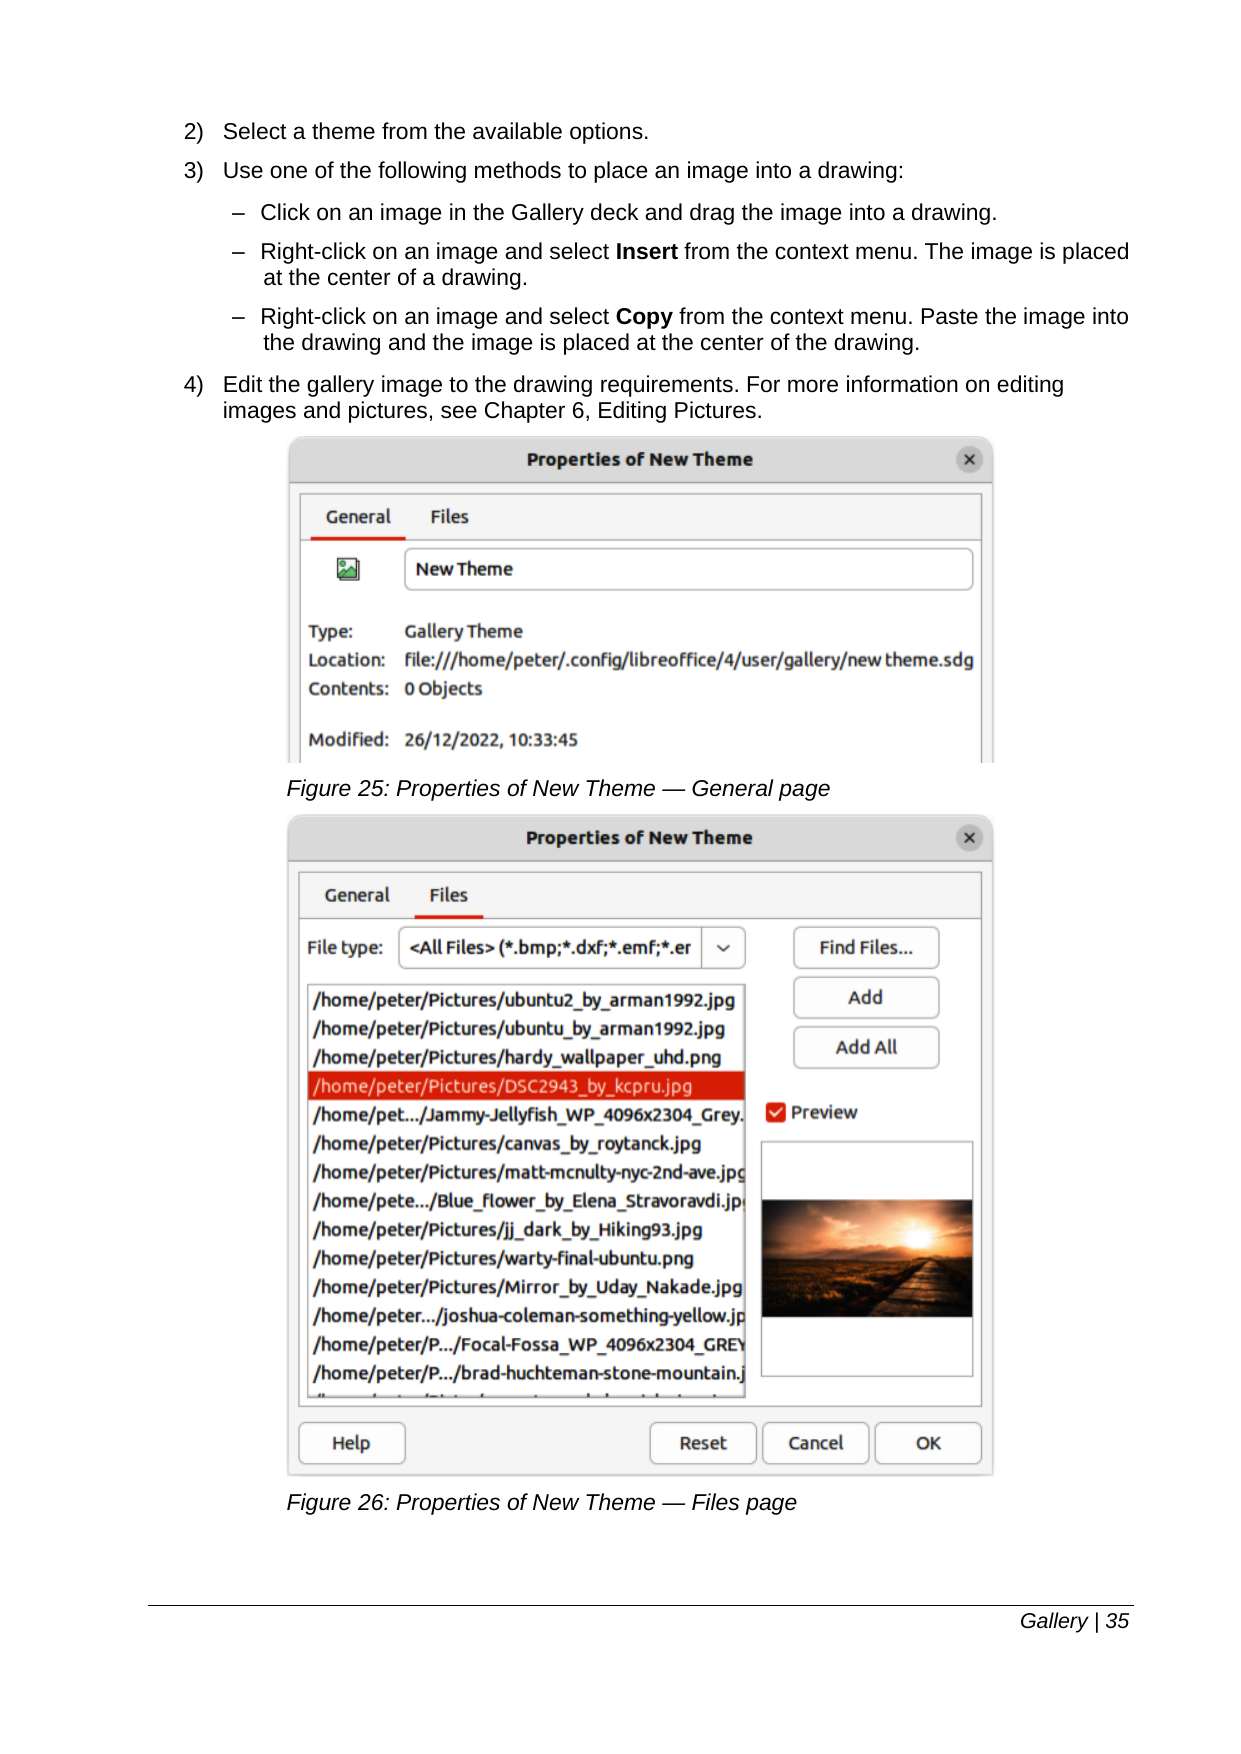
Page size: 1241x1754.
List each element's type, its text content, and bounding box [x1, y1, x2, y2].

text Figure 25: Properties of New Theme — General page [286, 775, 995, 802]
picture [286, 814, 996, 1477]
list Click on an image in the Gallery deck and drag the image into a drawing. [229, 196, 1134, 225]
list Use one of the following methods to place an image into a drawing: [204, 157, 1134, 183]
list Right-click on an image and select Insert from the context menu. The image is placed at the center of a drawing. [229, 235, 1134, 290]
list Right-click on an image and select Copy from the context menu. Paste the image into the drawing and the image is placed at the center of the drawing. [229, 300, 1134, 358]
list Select a theme from the available options. [204, 118, 1134, 144]
text Figure 26: Properties of New Theme — Files page [286, 1489, 995, 1516]
list Edit the gallery image to the drawing requirements. For more information on editing images and pictures, see Chapter 6, Editing Pictures. [204, 371, 1134, 424]
picture [286, 436, 996, 763]
